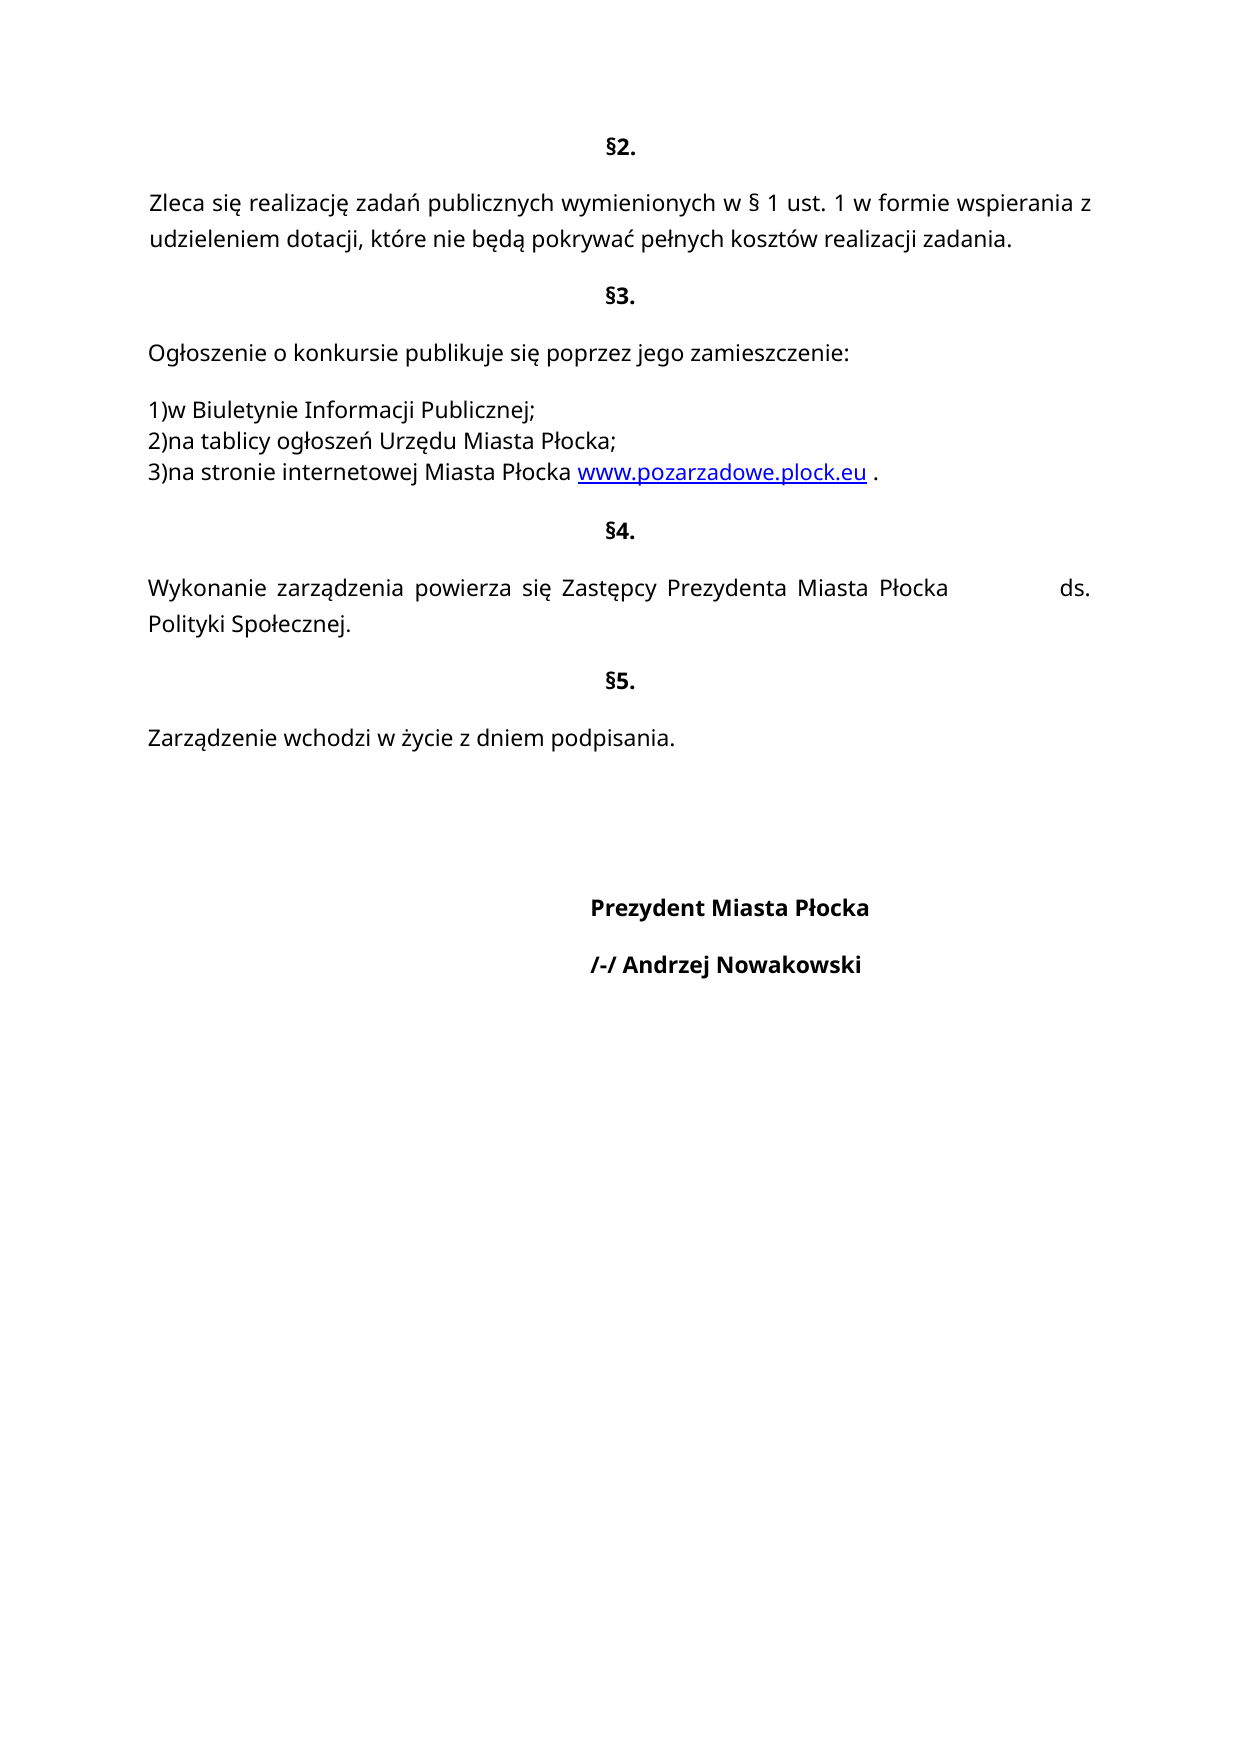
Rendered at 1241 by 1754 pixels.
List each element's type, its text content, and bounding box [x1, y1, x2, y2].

subtitle Prezydent Miasta Płocka [516, 892, 1092, 923]
list na stronie internetowej Miasta Płocka www.pozarzadowe.plock.eu . [148, 456, 1092, 487]
list w Biuletynie Informacji Publicznej; [148, 393, 1092, 425]
text §5. [148, 665, 1092, 696]
text §3. [148, 280, 1092, 311]
text Wykonanie zarządzenia powierza się Zastępcy Prezydenta Miasta Płocka ds. Polityki Społecznej. [148, 572, 1092, 639]
text /-/ Andrzej Nowakowski [148, 949, 1092, 980]
text §2. [149, 131, 1092, 162]
text Ogłoszenie o konkursie publikuje się poprzez jego zamieszczenie: [148, 337, 1092, 368]
text §4. [148, 515, 1092, 547]
text Zleca się realizację zadań publicznych wymienionych w § 1 ust. 1 w formie wspierania z udzieleniem dotacji, które nie będą pokrywać pełnych kosztów realizacji zadania. [149, 187, 1092, 254]
list na tablicy ogłoszeń Urzędu Miasta Płocka; [148, 425, 1092, 456]
text Zarządzenie wchodzi w życie z dniem podpisania. [148, 722, 1092, 753]
